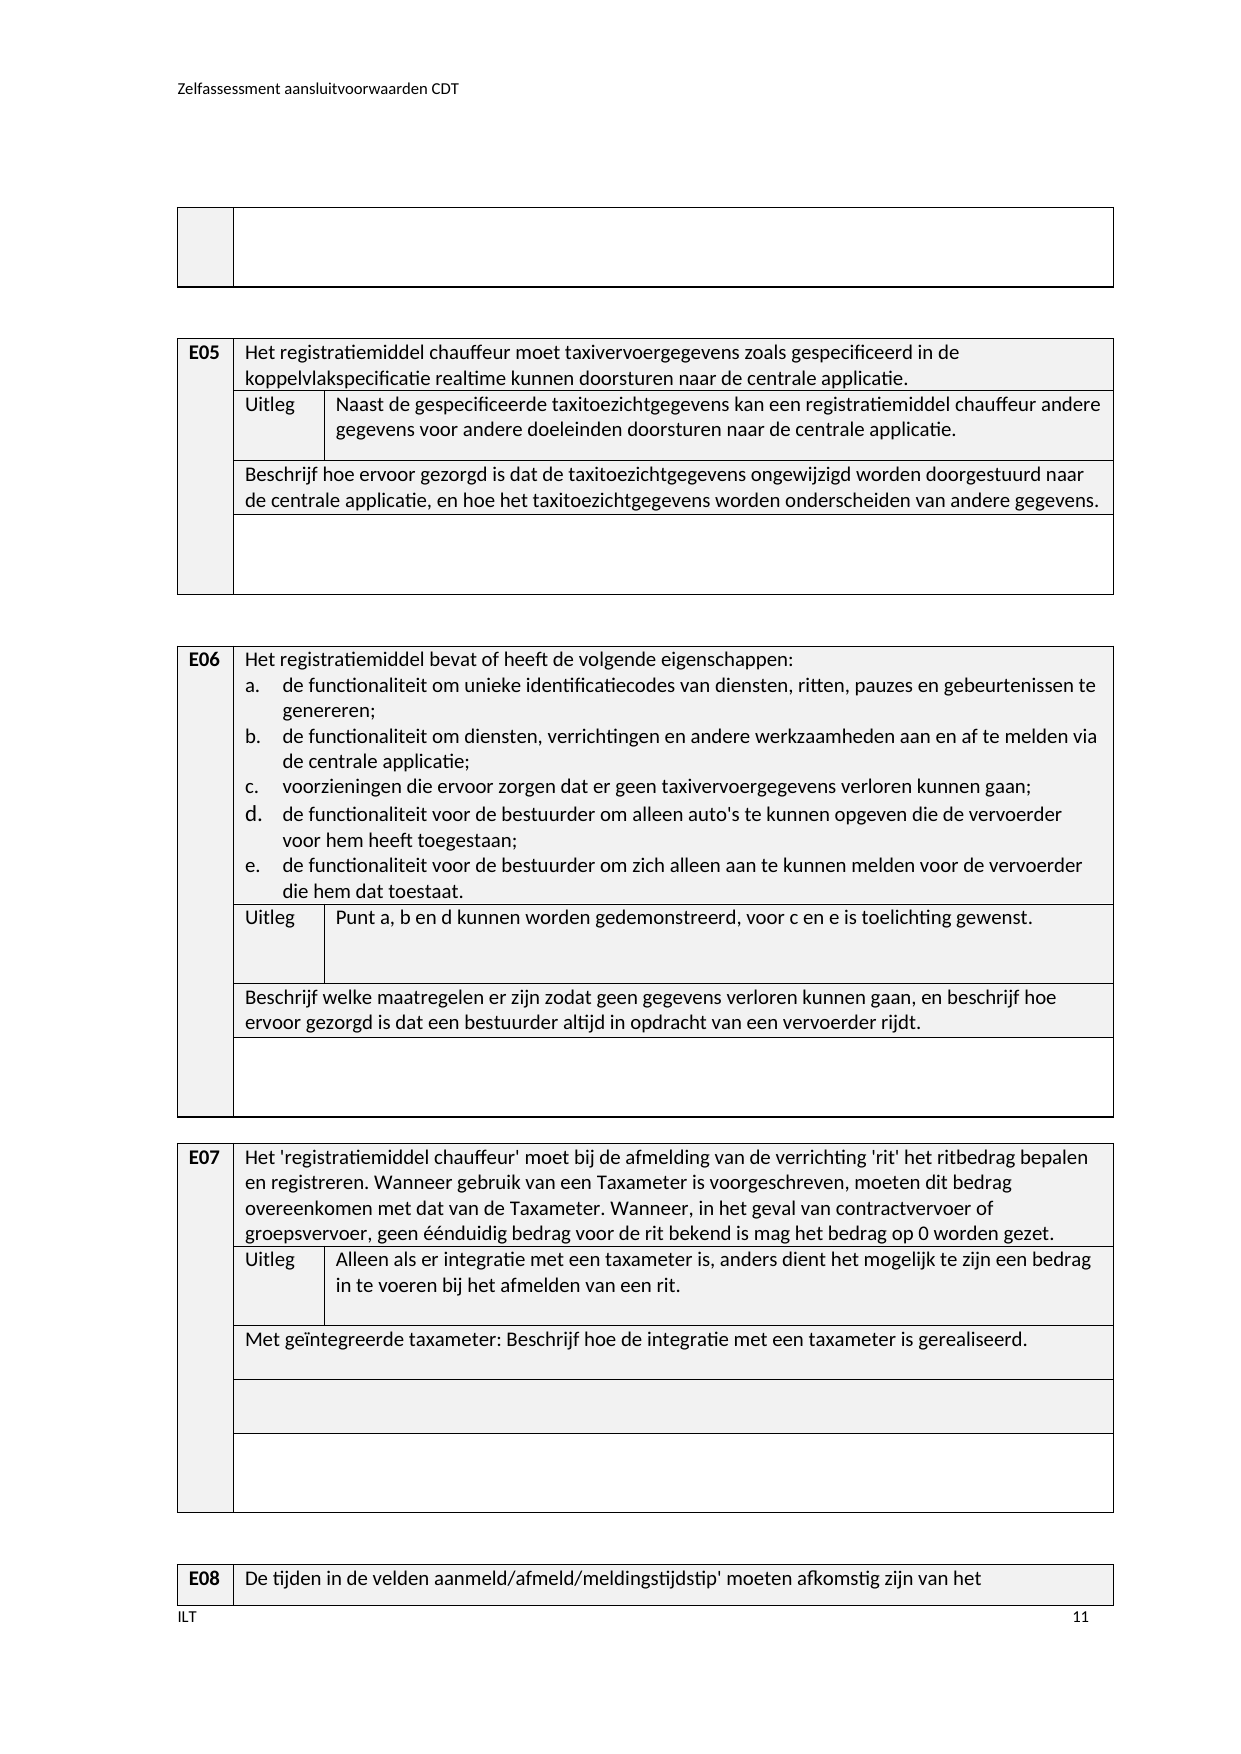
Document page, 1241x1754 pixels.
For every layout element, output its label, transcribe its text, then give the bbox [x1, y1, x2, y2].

table_cell [234, 1380, 1113, 1433]
table_header Het registratiemiddel chauffeur moet taxivervoergegevens zoals gespecificeerd in de koppelvlakspecificatie realtime kunnen doorsturen naar de centrale applicatie. [234, 339, 1113, 390]
table_header E05 [178, 339, 233, 594]
table_cell Met geïntegreerde taxameter: Beschrijf hoe de integratie met een taxameter is gerealiseerd. [234, 1326, 1113, 1379]
table_header Het 'registratiemiddel chauffeur' moet bij de afmelding van de verrichting 'rit' het ritbedrag bepalen en registreren. Wanneer gebruik van een Taxameter is voorgeschreven, moeten dit bedrag overeenkomen met dat van de Taxameter. Wanneer, in het geval van contractvervoer of groepsvervoer, geen éénduidig bedrag voor de rit bekend is mag het bedrag op 0 worden gezet. [234, 1144, 1113, 1246]
table_cell Alleen als er integratie met een taxameter is, anders dient het mogelijk te zijn een bedrag in te voeren bij het afmelden van een rit. [325, 1247, 1113, 1325]
table_header De tijden in de velden aanmeld/afmeld/meldingstijdstip' moeten afkomstig zijn van het [234, 1565, 1113, 1605]
table_cell Uitleg [234, 1247, 324, 1325]
table_cell Uitleg [234, 391, 324, 460]
table_cell Beschrijf welke maatregelen er zijn zodat geen gegevens verloren kunnen gaan, en beschrijf hoe ervoor gezorgd is dat een bestuurder altijd in opdracht van een vervoerder rijdt. [234, 984, 1113, 1037]
table_header E08 [178, 1565, 233, 1605]
table_header E06 [178, 647, 233, 1116]
table_header E07 [178, 1144, 233, 1512]
table_header Het registratiemiddel bevat of heeft de volgende eigenschappen: de functionaliteit om unieke identificatiecodes van diensten, ritten, pauzes en gebeurtenissen te genereren; de functionaliteit om diensten, verrichtingen en andere werkzaamheden aan en af te melden via de centrale applicatie; voorzieningen die ervoor zorgen dat er geen taxivervoergegevens verloren kunnen gaan; de functionaliteit voor de bestuurder om alleen auto's te kunnen opgeven die de vervoerder voor hem heeft toegestaan; de functionaliteit voor de bestuurder om zich alleen aan te kunnen melden voor de vervoerder die hem dat toestaat. [234, 647, 1113, 903]
table_cell Uitleg [234, 905, 324, 983]
table_cell [234, 1038, 1113, 1116]
table_cell [234, 208, 1113, 286]
table_cell Naast de gespecificeerde taxitoezichtgegevens kan een registratiemiddel chauffeur andere gegevens voor andere doeleinden doorsturen naar de centrale applicatie. [325, 391, 1113, 460]
table_cell Beschrijf hoe ervoor gezorgd is dat de taxitoezichtgegevens ongewijzigd worden doorgestuurd naar de centrale applicatie, en hoe het taxitoezichtgegevens worden onderscheiden van andere gegevens. [234, 461, 1113, 514]
table_cell [234, 1434, 1113, 1512]
table_cell Punt a, b en d kunnen worden gedemonstreerd, voor c en e is toelichting gewenst. [325, 905, 1113, 983]
table_header [178, 208, 233, 286]
table_cell [234, 515, 1113, 594]
